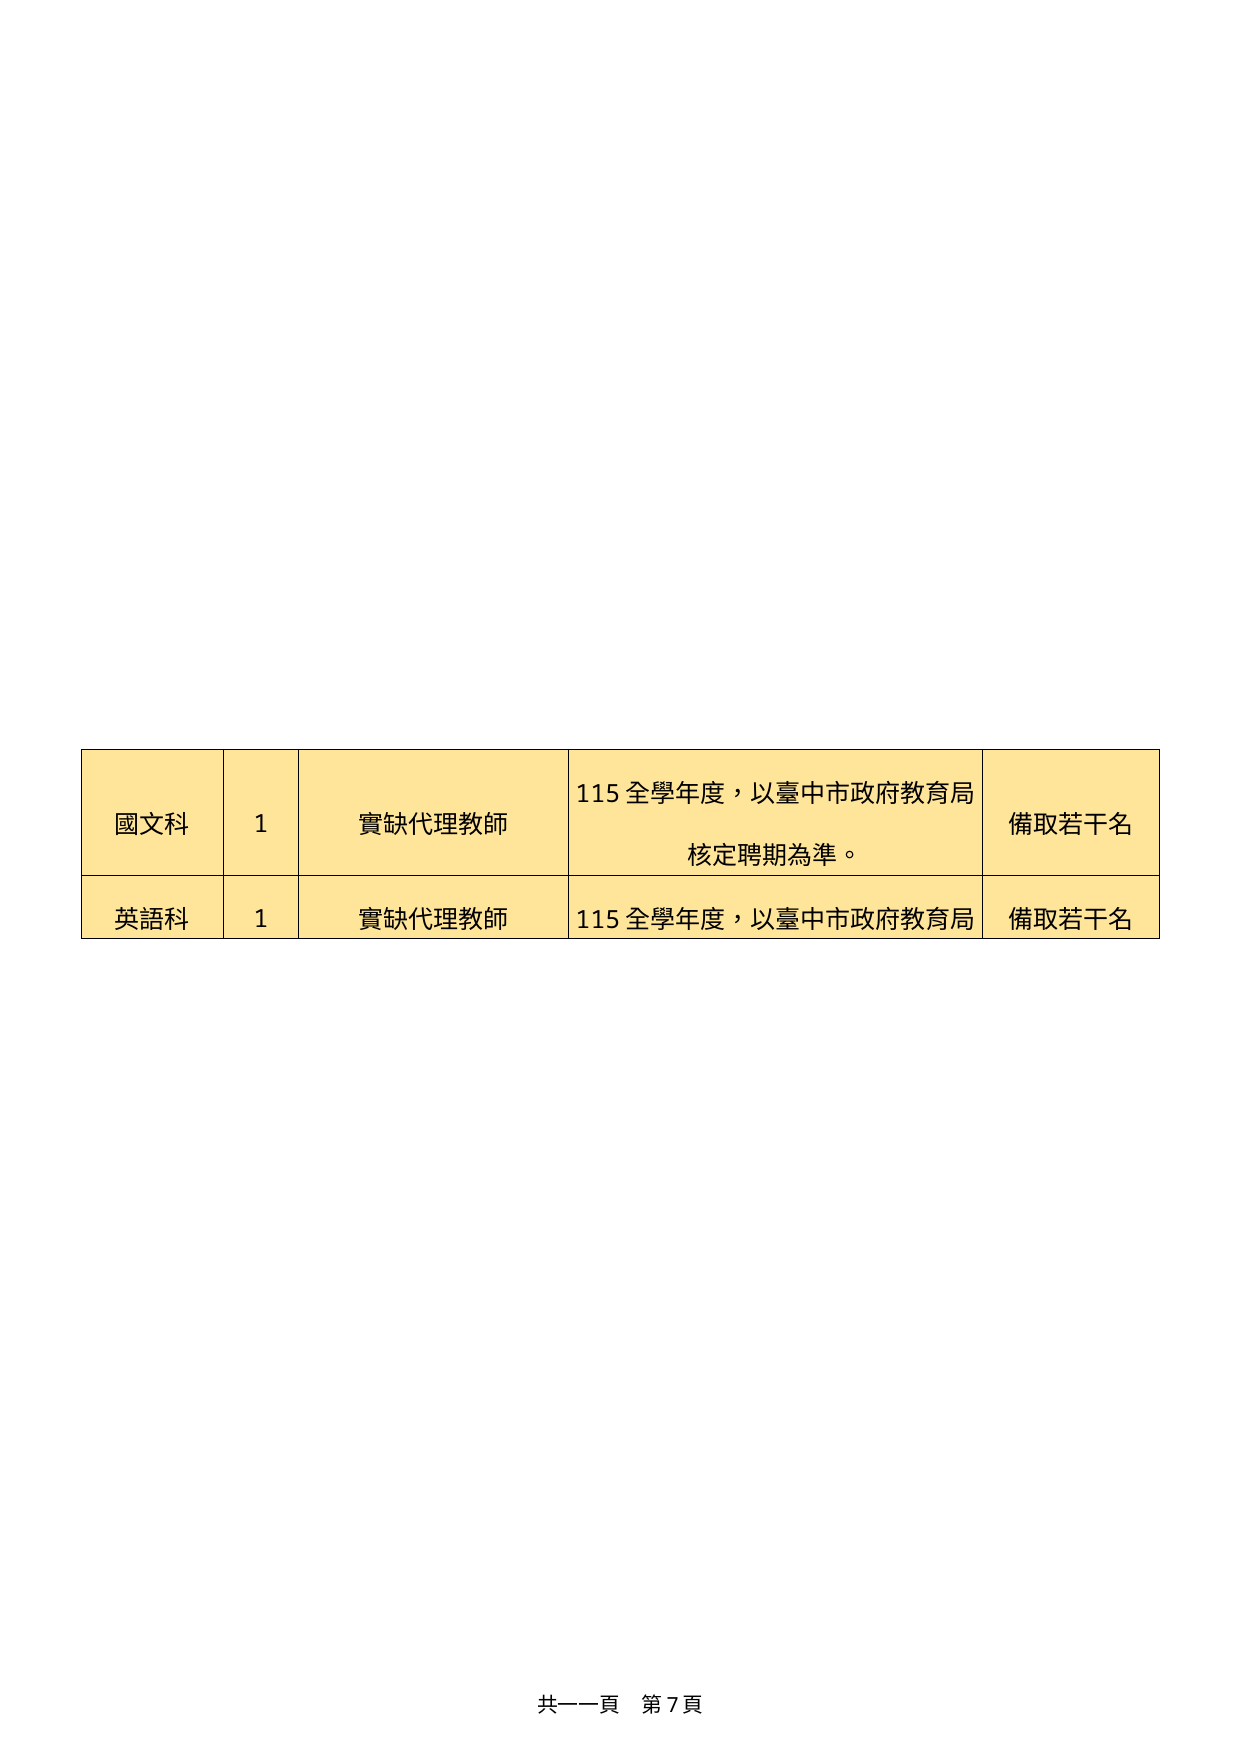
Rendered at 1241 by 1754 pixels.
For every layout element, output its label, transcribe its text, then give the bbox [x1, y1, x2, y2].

table_cell 115全學年度，以臺中市政府教育局 [569, 876, 982, 938]
table_cell 備取若干名 [983, 876, 1159, 938]
table_cell 備取若干名 [983, 750, 1159, 875]
table_cell 1 [224, 750, 298, 875]
table_cell 實缺代理教師 [299, 750, 568, 875]
table_cell 115全學年度，以臺中市政府教育局核定聘期為準。 [569, 750, 982, 875]
table_cell 國文科 [82, 750, 223, 875]
table_cell 實缺代理教師 [299, 876, 568, 938]
table_cell 1 [224, 876, 298, 938]
table_cell 英語科 [82, 876, 223, 938]
